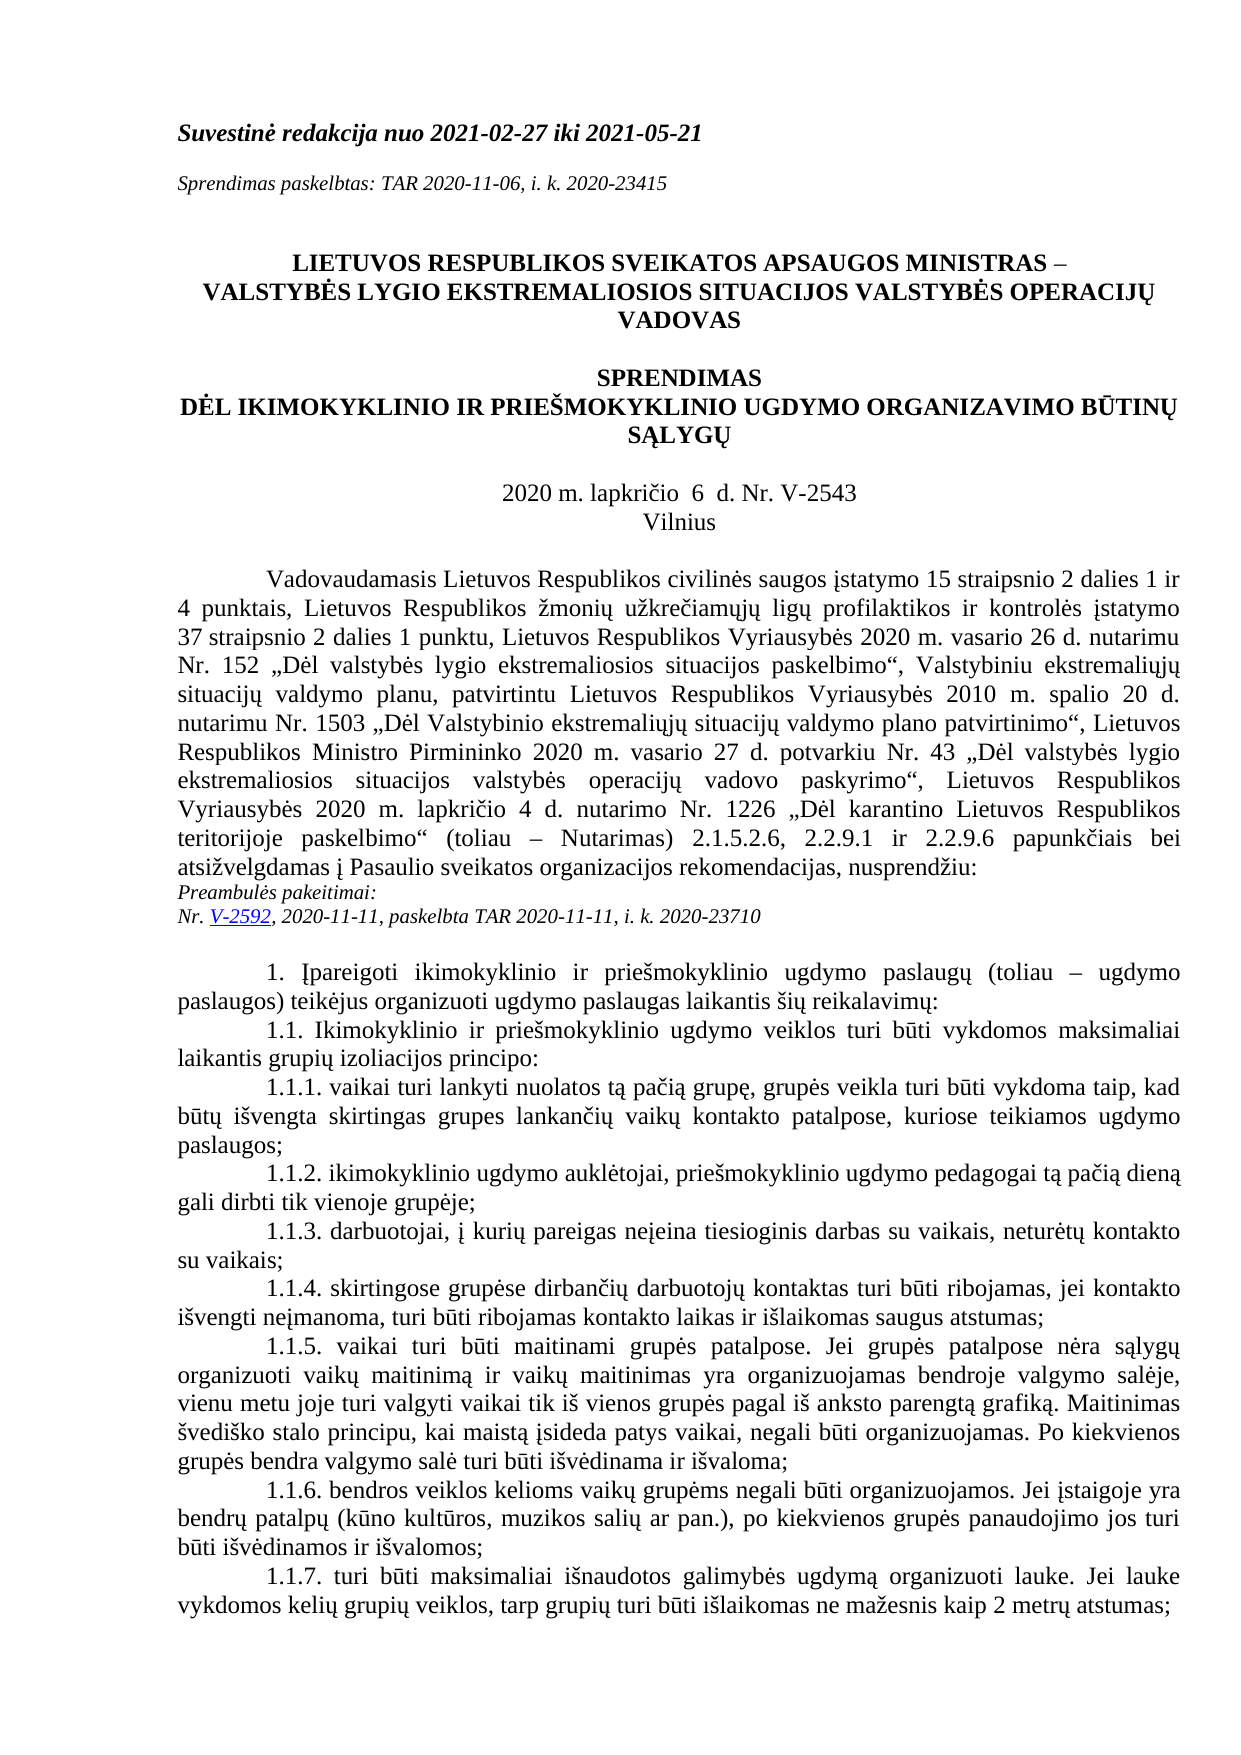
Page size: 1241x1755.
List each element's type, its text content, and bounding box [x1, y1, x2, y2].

text Suvestinė redakcija nuo 2021-02-27 iki 2021-05-21 [177, 118, 1181, 147]
text Preambulės pakeitimai: [177, 880, 1181, 904]
text 1. Įpareigoti ikimokyklinio ir priešmokyklinio ugdymo paslaugų (toliau – ugdymo paslaugos) teikėjus organizuoti ugdymo paslaugas laikantis šių reikalavimų: [177, 957, 1181, 1015]
text 1.1.7. turi būti maksimaliai išnaudotos galimybės ugdymą organizuoti lauke. Jei lauke vykdomos kelių grupių veiklos, tarp grupių turi būti išlaikomas ne mažesnis kaip 2 metrų atstumas; [177, 1561, 1181, 1618]
text LIETUVOS RESPUBLIKOS SVEIKATOS APSAUGOS MINISTRAS – [177, 248, 1181, 277]
text Vilnius [177, 507, 1181, 535]
text DĖL IKIMOKYKLINIO IR PRIEŠMOKYKLINIO UGDYMO ORGANIZAVIMO BŪTINŲ SĄLYGŲ [177, 392, 1181, 449]
text 1.1.1. vaikai turi lankyti nuolatos tą pačią grupę, grupės veikla turi būti vykdoma taip, kad būtų išvengta skirtingas grupes lankančių vaikų kontakto patalpose, kuriose teikiamos ugdymo paslaugos; [177, 1072, 1181, 1158]
text 1.1. Ikimokyklinio ir priešmokyklinio ugdymo veiklos turi būti vykdomos maksimaliai laikantis grupių izoliacijos principo: [177, 1015, 1181, 1072]
text Sprendimas paskelbtas: TAR 2020-11-06, i. k. 2020-23415 [177, 171, 1181, 195]
text Vadovaudamasis Lietuvos Respublikos civilinės saugos įstatymo 15 straipsnio 2 dalies 1 ir 4 punktais, Lietuvos Respublikos žmonių užkrečiamųjų ligų profilaktikos ir kontrolės įstatymo 37 straipsnio 2 dalies 1 punktu, Lietuvos Respublikos Vyriausybės 2020 m. vasario 26 d. nutarimu Nr. 152 „Dėl valstybės lygio ekstremaliosios situacijos paskelbimo“, Valstybiniu ekstremaliųjų situacijų valdymo planu, patvirtintu Lietuvos Respublikos Vyriausybės 2010 m. spalio 20 d. nutarimu Nr. 1503 „Dėl Valstybinio ekstremaliųjų situacijų valdymo plano patvirtinimo“, Lietuvos Respublikos Ministro Pirmininko 2020 m. vasario 27 d. potvarkiu Nr. 43 „Dėl valstybės lygio ekstremaliosios situacijos valstybės operacijų vadovo paskyrimo“, Lietuvos Respublikos Vyriausybės 2020 m. lapkričio 4 d. nutarimo Nr. 1226 „Dėl karantino Lietuvos Respublikos teritorijoje paskelbimo“ (toliau – Nutarimas) 2.1.5.2.6, 2.2.9.1 ir 2.2.9.6 papunkčiais bei atsižvelgdamas į Pasaulio sveikatos organizacijos rekomendacijas, nusprendžiu: [177, 564, 1181, 880]
text Nr. V-2592, 2020-11-11, paskelbta TAR 2020-11-11, i. k. 2020-23710 [177, 904, 1181, 928]
text 2020 m. lapkričio 6 d. Nr. V-2543 [177, 478, 1181, 507]
text SPRENDIMAS [177, 363, 1181, 392]
text 1.1.4. skirtingose grupėse dirbančių darbuotojų kontaktas turi būti ribojamas, jei kontakto išvengti neįmanoma, turi būti ribojamas kontakto laikas ir išlaikomas saugus atstumas; [177, 1273, 1181, 1331]
text VALSTYBĖS LYGIO EKSTREMALIOSIOS SITUACIJOS VALSTYBĖS OPERACIJŲ VADOVAS [177, 277, 1181, 334]
text 1.1.5. vaikai turi būti maitinami grupės patalpose. Jei grupės patalpose nėra sąlygų organizuoti vaikų maitinimą ir vaikų maitinimas yra organizuojamas bendroje valgymo salėje, vienu metu joje turi valgyti vaikai tik iš vienos grupės pagal iš anksto parengtą grafiką. Maitinimas švediško stalo principu, kai maistą įsideda patys vaikai, negali būti organizuojamas. Po kiekvienos grupės bendra valgymo salė turi būti išvėdinama ir išvaloma; [177, 1331, 1181, 1475]
text 1.1.2. ikimokyklinio ugdymo auklėtojai, priešmokyklinio ugdymo pedagogai tą pačią dieną gali dirbti tik vienoje grupėje; [177, 1158, 1181, 1216]
text 1.1.3. darbuotojai, į kurių pareigas neįeina tiesioginis darbas su vaikais, neturėtų kontakto su vaikais; [177, 1216, 1181, 1273]
text 1.1.6. bendros veiklos kelioms vaikų grupėms negali būti organizuojamos. Jei įstaigoje yra bendrų patalpų (kūno kultūros, muzikos salių ar pan.), po kiekvienos grupės panaudojimo jos turi būti išvėdinamos ir išvalomos; [177, 1475, 1181, 1561]
